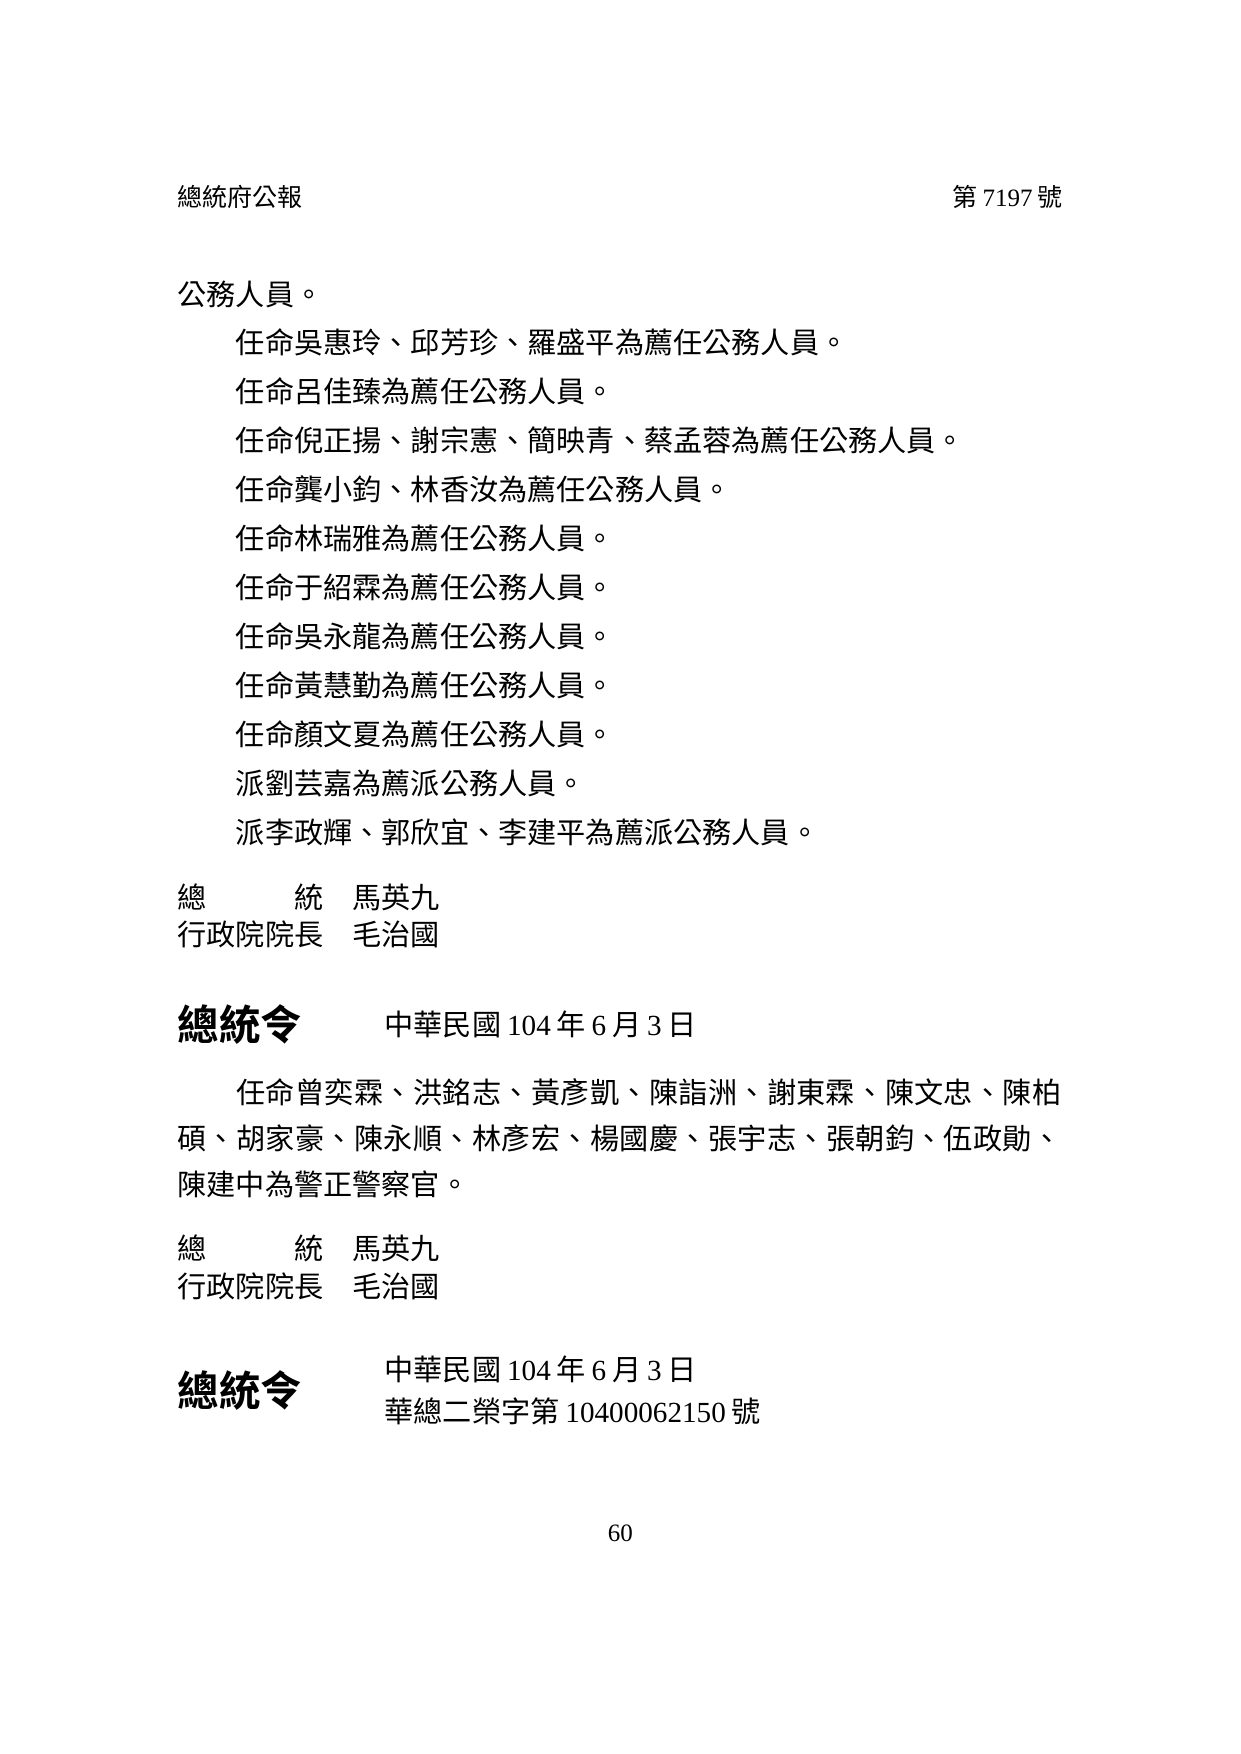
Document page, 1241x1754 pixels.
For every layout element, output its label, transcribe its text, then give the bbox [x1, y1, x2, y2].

text 總 統 馬英九 [177, 878, 1063, 916]
text 總 統 馬英九 [177, 1229, 1063, 1267]
table_header 中華民國104年6月3日 [381, 978, 877, 1067]
text 公務人員。 [177, 266, 1063, 315]
text 任命龔小鈞、林香汝為薦任公務人員。 [177, 462, 1063, 511]
text 任命顏文夏為薦任公務人員。 [177, 706, 1063, 755]
table_header 總統令 [174, 1330, 381, 1448]
text 行政院院長 毛治國 [177, 916, 1063, 953]
text 任命林瑞雅為薦任公務人員。 [177, 511, 1063, 559]
text 任命黃慧勤為薦任公務人員。 [177, 657, 1063, 706]
text 任命吳永龍為薦任公務人員。 [177, 608, 1063, 657]
text 任命呂佳臻為薦任公務人員。 [177, 364, 1063, 413]
text 派李政輝、郭欣宜、李建平為薦派公務人員。 [177, 804, 1063, 853]
text 任命吳惠玲、邱芳珍、羅盛平為薦任公務人員。 [177, 315, 1063, 364]
table_header 總統令 [174, 978, 381, 1067]
text 派劉芸嘉為薦派公務人員。 [177, 755, 1063, 804]
text 任命曾奕霖、洪銘志、黃彥凱、陳詣洲、謝東霖、陳文忠、陳柏碩、胡家豪、陳永順、林彥宏、楊國慶、張宇志、張朝鈞、伍政勛、陳建中為警正警察官。 [177, 1067, 1063, 1204]
text 行政院院長 毛治國 [177, 1267, 1063, 1304]
text 任命于紹霖為薦任公務人員。 [177, 559, 1063, 608]
table_header 中華民國104年6月3日 華總二榮字第10400062150號 [381, 1330, 877, 1448]
text 任命倪正揚、謝宗憲、簡映青、蔡孟蓉為薦任公務人員。 [177, 413, 1063, 462]
